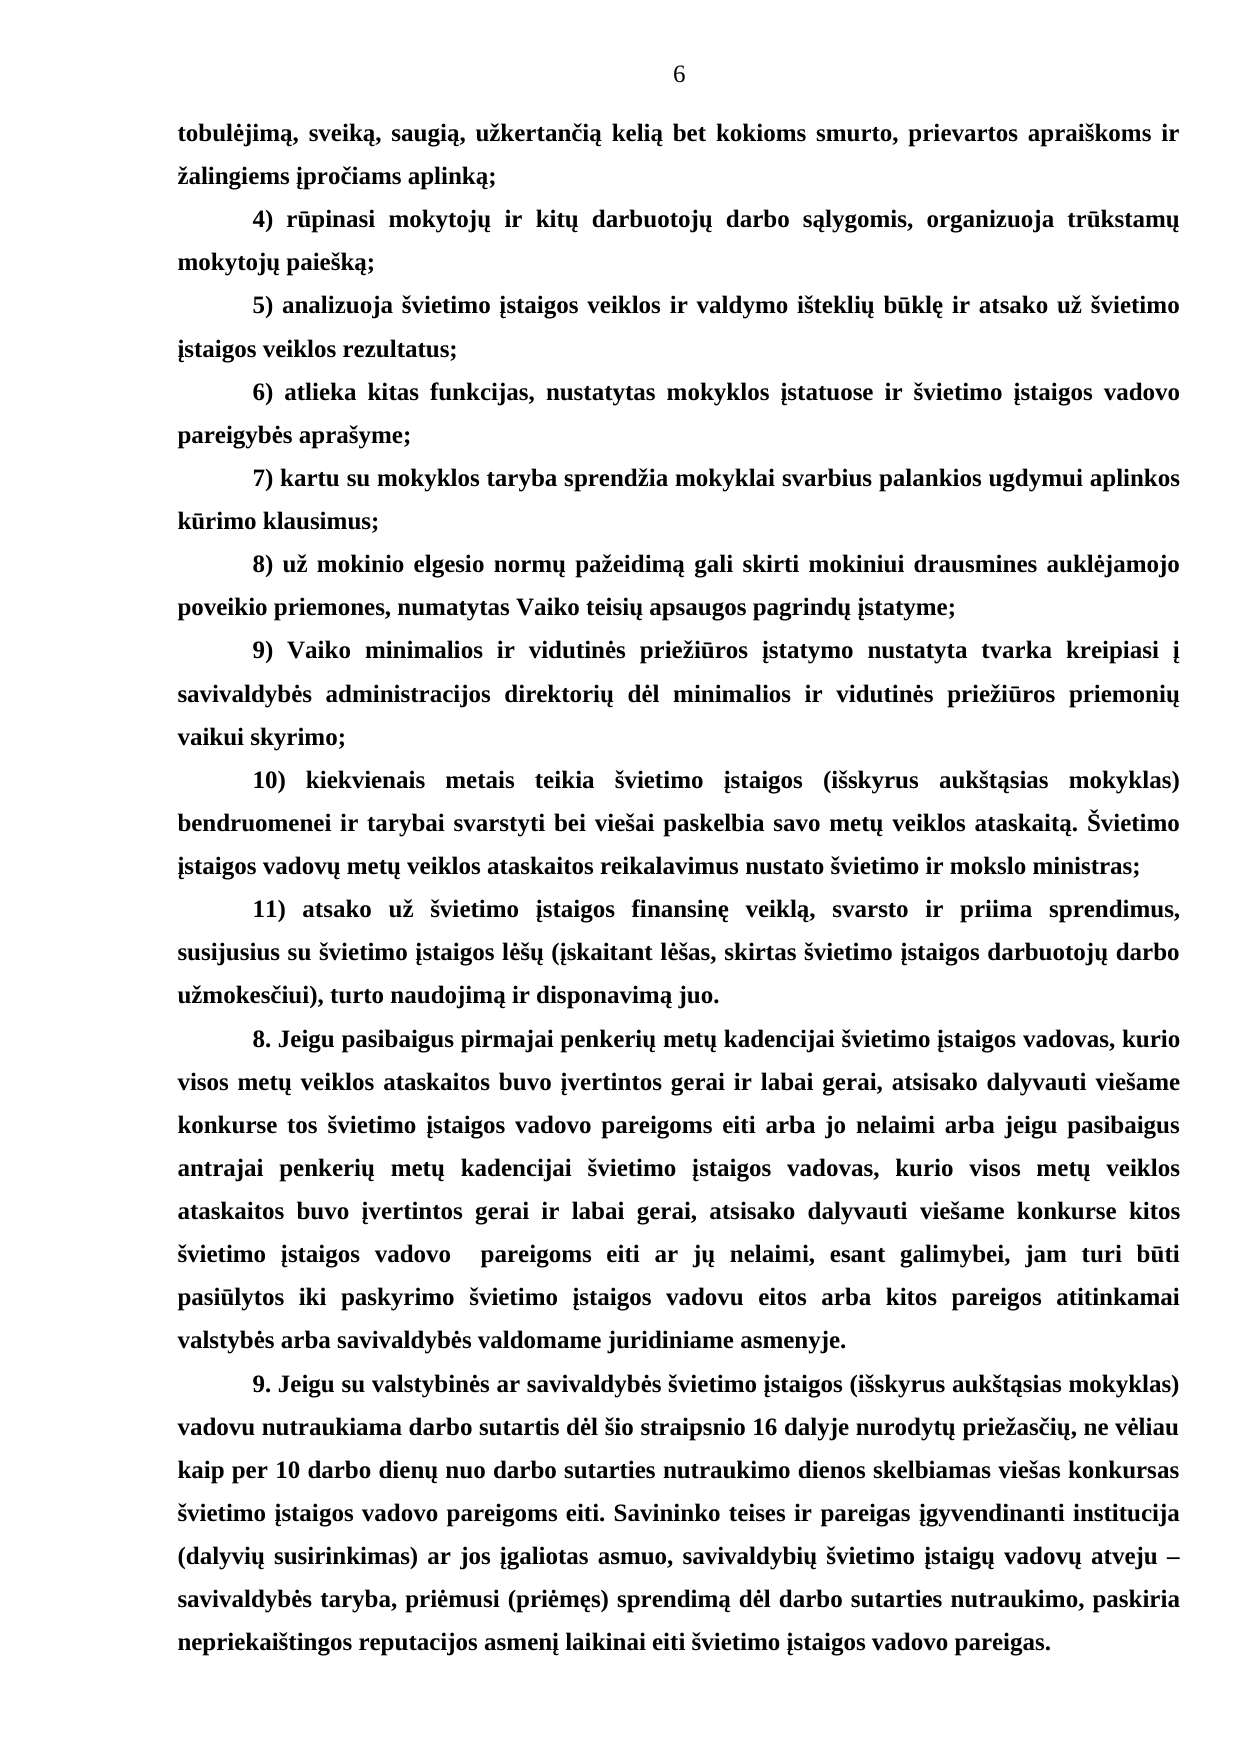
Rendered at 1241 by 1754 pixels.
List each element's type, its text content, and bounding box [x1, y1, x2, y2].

text 4) rūpinasi mokytojų ir kitų darbuotojų darbo sąlygomis, organizuoja trūkstamų mokytojų paiešką; [177, 204, 1181, 276]
text 5) analizuoja švietimo įstaigos veiklos ir valdymo išteklių būklę ir atsako už švietimo įstaigos veiklos rezultatus; [177, 291, 1181, 362]
text 7) kartu su mokyklos taryba sprendžia mokyklai svarbius palankios ugdymui aplinkos kūrimo klausimus; [177, 463, 1181, 535]
text 8. Jeigu pasibaigus pirmajai penkerių metų kadencijai švietimo įstaigos vadovas, kurio visos metų veiklos ataskaitos buvo įvertintos gerai ir labai gerai, atsisako dalyvauti viešame konkurse tos švietimo įstaigos vadovo pareigoms eiti arba jo nelaimi arba jeigu pasibaigus antrajai penkerių metų kadencijai švietimo įstaigos vadovas, kurio visos metų veiklos ataskaitos buvo įvertintos gerai ir labai gerai, atsisako dalyvauti viešame konkurse kitos švietimo įstaigos vadovo pareigoms eiti ar jų nelaimi, esant galimybei, jam turi būti pasiūlytos iki paskyrimo švietimo įstaigos vadovu eitos arba kitos pareigos atitinkamai valstybės arba savivaldybės valdomame juridiniame asmenyje. [177, 1024, 1181, 1354]
text 9) Vaiko minimalios ir vidutinės priežiūros įstatymo nustatyta tvarka kreipiasi į savivaldybės administracijos direktorių dėl minimalios ir vidutinės priežiūros priemonių vaikui skyrimo; [177, 636, 1181, 751]
text 9. Jeigu su valstybinės ar savivaldybės švietimo įstaigos (išskyrus aukštąsias mokyklas) vadovu nutraukiama darbo sutartis dėl šio straipsnio 16 dalyje nurodytų priežasčių, ne vėliau kaip per 10 darbo dienų nuo darbo sutarties nutraukimo dienos skelbiamas viešas konkursas švietimo įstaigos vadovo pareigoms eiti. Savininko teises ir pareigas įgyvendinanti institucija (dalyvių susirinkimas) ar jos įgaliotas asmuo, savivaldybių švietimo įstaigų vadovų atveju – savivaldybės taryba, priėmusi (priėmęs) sprendimą dėl darbo sutarties nutraukimo, paskiria nepriekaištingos reputacijos asmenį laikinai eiti švietimo įstaigos vadovo pareigas. [177, 1369, 1181, 1656]
text tobulėjimą, sveiką, saugią, užkertančią kelią bet kokioms smurto, prievartos apraiškoms ir žalingiems įpročiams aplinką; [177, 118, 1181, 190]
text 8) už mokinio elgesio normų pažeidimą gali skirti mokiniui drausmines auklėjamojo poveikio priemones, numatytas Vaiko teisių apsaugos pagrindų įstatyme; [177, 549, 1181, 621]
text 11) atsako už švietimo įstaigos finansinę veiklą, svarsto ir priima sprendimus, susijusius su švietimo įstaigos lėšų (įskaitant lėšas, skirtas švietimo įstaigos darbuotojų darbo užmokesčiui), turto naudojimą ir disponavimą juo. [177, 894, 1181, 1009]
text 10) kiekvienais metais teikia švietimo įstaigos (išskyrus aukštąsias mokyklas) bendruomenei ir tarybai svarstyti bei viešai paskelbia savo metų veiklos ataskaitą. Švietimo įstaigos vadovų metų veiklos ataskaitos reikalavimus nustato švietimo ir mokslo ministras; [177, 765, 1181, 880]
text 6) atlieka kitas funkcijas, nustatytas mokyklos įstatuose ir švietimo įstaigos vadovo pareigybės aprašyme; [177, 377, 1181, 449]
